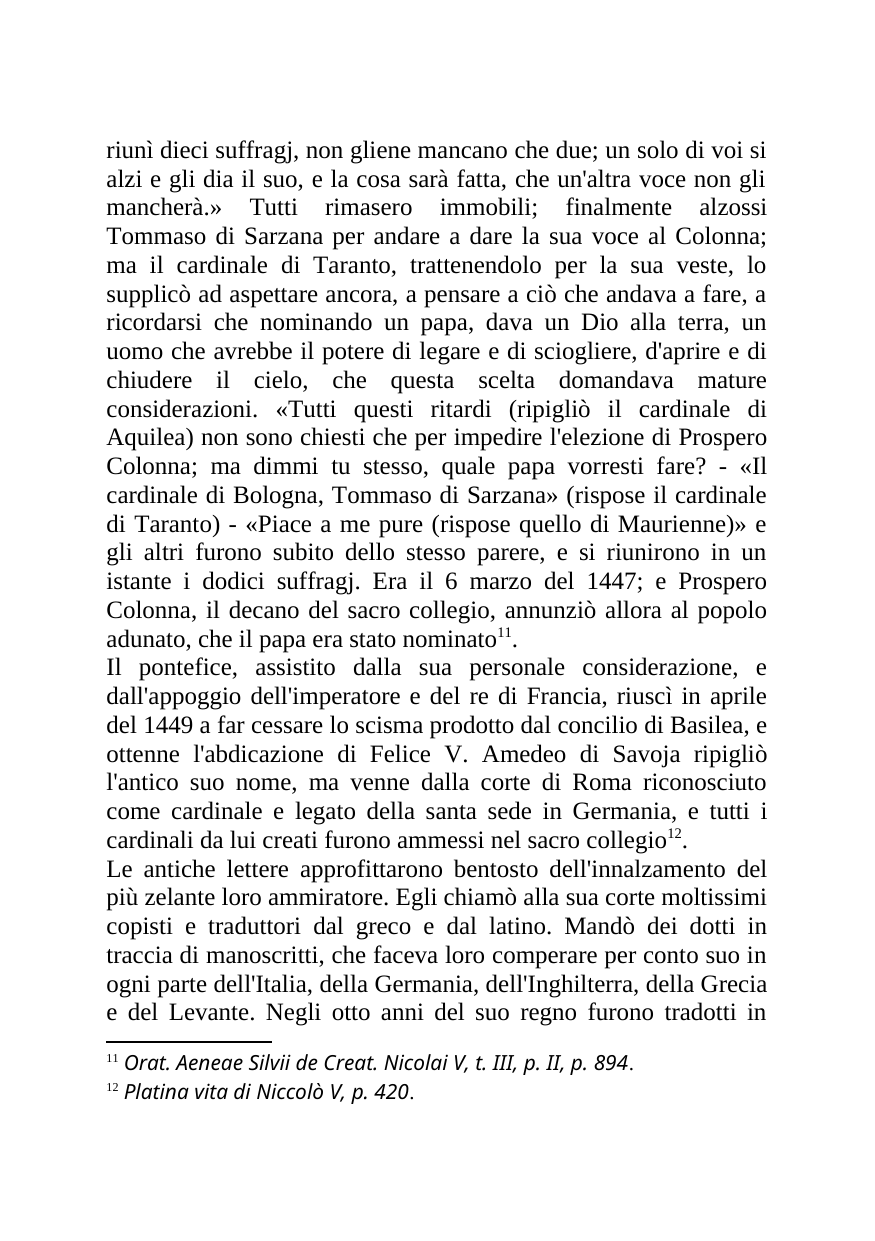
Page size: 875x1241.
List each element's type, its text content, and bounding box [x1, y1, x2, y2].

text Il pontefice, assistito dalla sua personale considerazione, e dall'appoggio dell'imperatore e del re di Francia, riuscì in aprile del 1449 a far cessare lo scisma prodotto dal concilio di Basilea, e ottenne l'abdicazione di Felice V. Amedeo di Savoja ripigliò l'antico suo nome, ma venne dalla corte di Roma riconosciuto come cardinale e legato della santa sede in Germania, e tutti i cardinali da lui creati furono ammessi nel sacro collegio. [106, 652, 768, 854]
text Orat. Aeneae Silvii de Creat. Nicolai V, t. III, p. II, p. 894. [106, 1048, 768, 1077]
text Platina vita di Niccolò V, p. 420. [106, 1077, 768, 1105]
text Le antiche lettere approfittarono bentosto dell'innalzamento del più zelante loro ammiratore. Egli chiamò alla sua corte moltissimi copisti e traduttori dal greco e dal latino. Mandò dei dotti in traccia di manoscritti, che faceva loro comperare per conto suo in ogni parte dell'Italia, della Germania, dell'Inghilterra, della Grecia e del Levante. Negli otto anni del suo regno furono tradotti in [106, 854, 768, 1026]
text riunì dieci suffragj, non gliene mancano che due; un solo di voi si alzi e gli dia il suo, e la cosa sarà fatta, che un'altra voce non gli mancherà.» Tutti rimasero immobili; finalmente alzossi Tommaso di Sarzana per andare a dare la sua voce al Colonna; ma il cardinale di Taranto, trattenendolo per la sua veste, lo supplicò ad aspettare ancora, a pensare a ciò che andava a fare, a ricordarsi che nominando un papa, dava un Dio alla terra, un uomo che avrebbe il potere di legare e di sciogliere, d'aprire e di chiudere il cielo, che questa scelta domandava mature considerazioni. «Tutti questi ritardi (ripigliò il cardinale di Aquilea) non sono chiesti che per impedire l'elezione di Prospero Colonna; ma dimmi tu stesso, quale papa vorresti fare? - «Il cardinale di Bologna, Tommaso di Sarzana» (rispose il cardinale di Taranto) - «Piace a me pure (rispose quello di Maurienne)» e gli altri furono subito dello stesso parere, e si riunirono in un istante i dodici suffragj. Era il 6 marzo del 1447; e Prospero Colonna, il decano del sacro collegio, annunziò allora al popolo adunato, che il papa era stato nominato. [106, 135, 768, 652]
